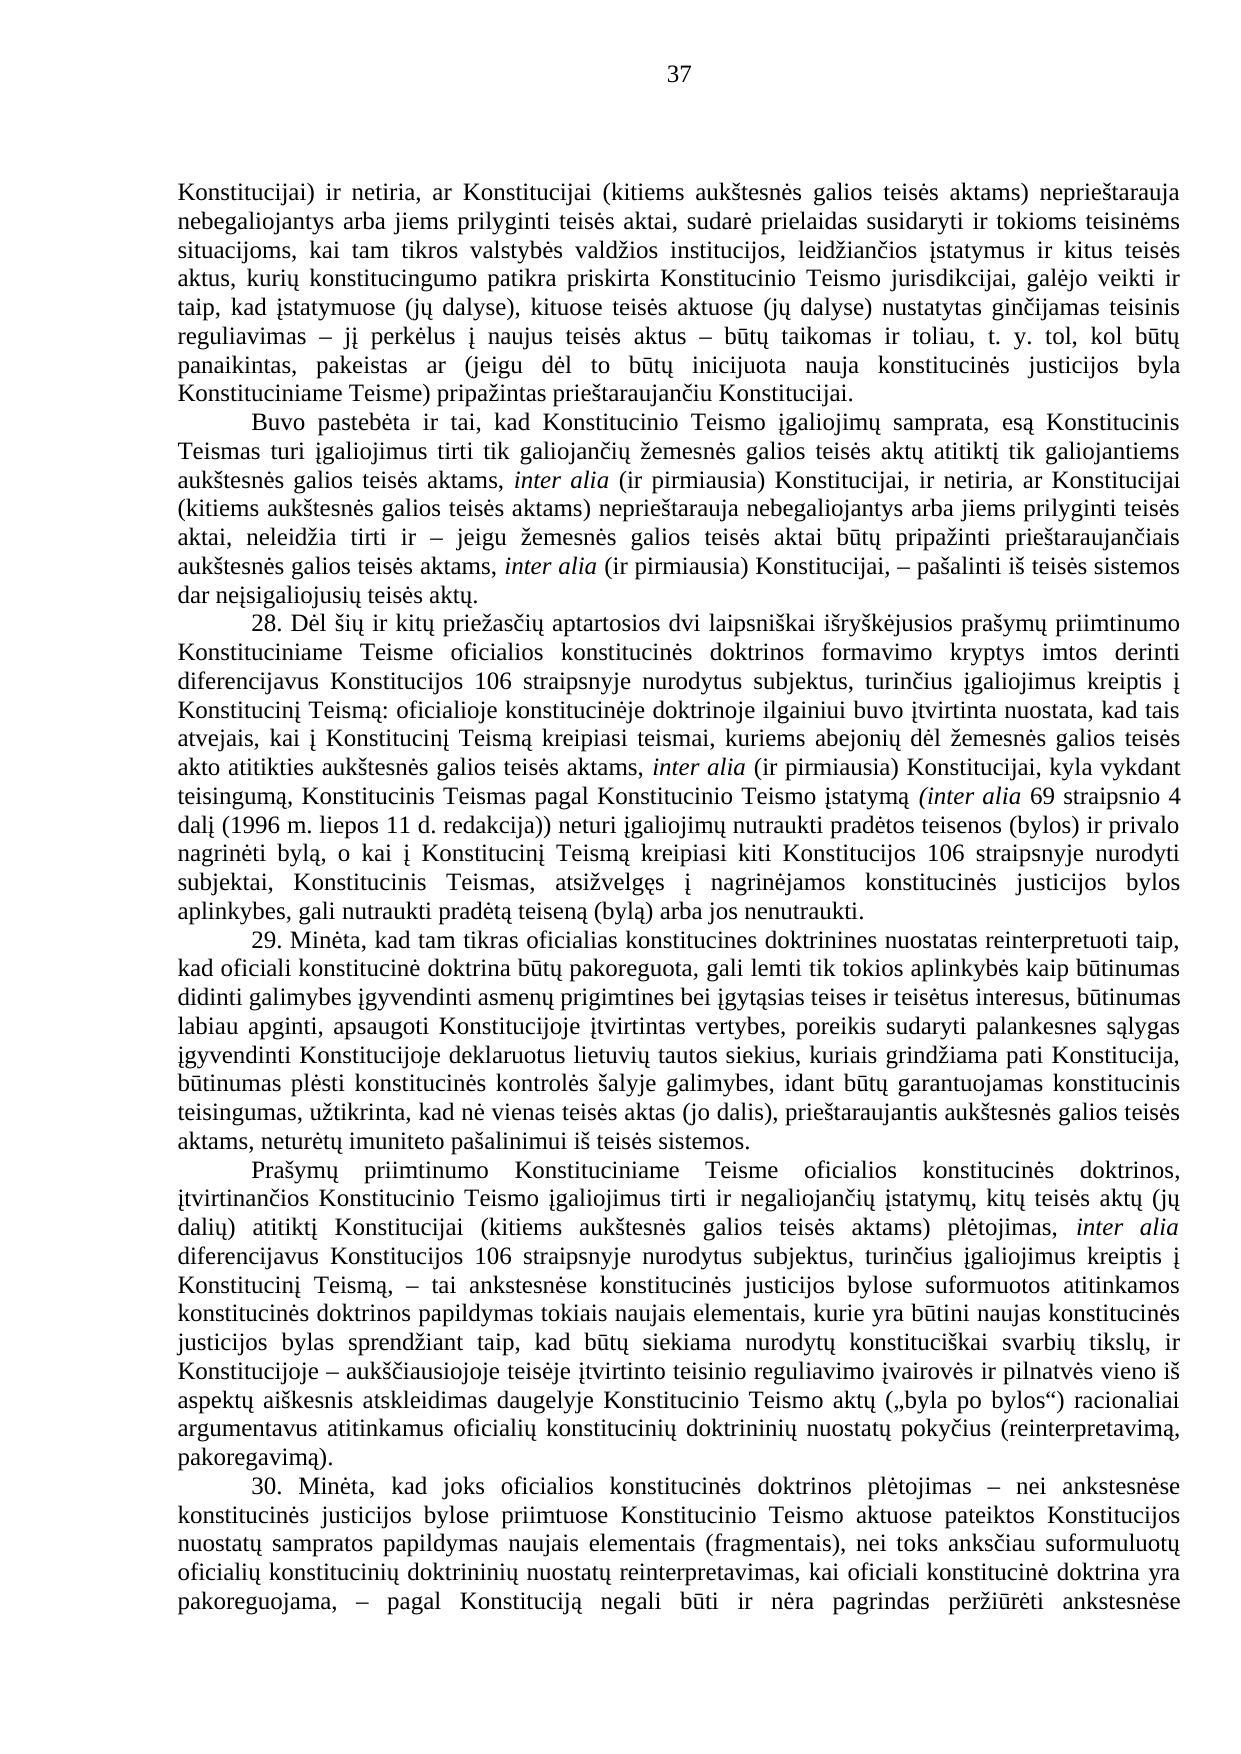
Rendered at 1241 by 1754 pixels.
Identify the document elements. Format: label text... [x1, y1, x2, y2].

text 28. Dėl šių ir kitų priežasčių aptartosios dvi laipsniškai išryškėjusios prašymų priimtinumo Konstituciniame Teisme oficialios konstitucinės doktrinos formavimo kryptys imtos derinti diferencijavus Konstitucijos 106 straipsnyje nurodytus subjektus, turinčius įgaliojimus kreiptis į Konstitucinį Teismą: oficialioje konstitucinėje doktrinoje ilgainiui buvo įtvirtinta nuostata, kad tais atvejais, kai į Konstitucinį Teismą kreipiasi teismai, kuriems abejonių dėl žemesnės galios teisės akto atitikties aukštesnės galios teisės aktams, inter alia (ir pirmiausia) Konstitucijai, kyla vykdant teisingumą, Konstitucinis Teismas pagal Konstitucinio Teismo įstatymą (inter alia 69 straipsnio 4 dalį (1996 m. liepos 11 d. redakcija)) neturi įgaliojimų nutraukti pradėtos teisenos (bylos) ir privalo nagrinėti bylą, o kai į Konstitucinį Teismą kreipiasi kiti Konstitucijos 106 straipsnyje nurodyti subjektai, Konstitucinis Teismas, atsižvelgęs į nagrinėjamos konstitucinės justicijos bylos aplinkybes, gali nutraukti pradėtą teiseną (bylą) arba jos nenutraukti. [177, 608, 1181, 925]
text Buvo pastebėta ir tai, kad Konstitucinio Teismo įgaliojimų samprata, esą Konstitucinis Teismas turi įgaliojimus tirti tik galiojančių žemesnės galios teisės aktų atitiktį tik galiojantiems aukštesnės galios teisės aktams, inter alia (ir pirmiausia) Konstitucijai, ir netiria, ar Konstitucijai (kitiems aukštesnės galios teisės aktams) neprieštarauja nebegaliojantys arba jiems prilyginti teisės aktai, neleidžia tirti ir – jeigu žemesnės galios teisės aktai būtų pripažinti prieštaraujančiais aukštesnės galios teisės aktams, inter alia (ir pirmiausia) Konstitucijai, – pašalinti iš teisės sistemos dar neįsigaliojusių teisės aktų. [177, 407, 1181, 608]
text Prašymų priimtinumo Konstituciniame Teisme oficialios konstitucinės doktrinos, įtvirtinančios Konstitucinio Teismo įgaliojimus tirti ir negaliojančių įstatymų, kitų teisės aktų (jų dalių) atitiktį Konstitucijai (kitiems aukštesnės galios teisės aktams) plėtojimas, inter alia diferencijavus Konstitucijos 106 straipsnyje nurodytus subjektus, turinčius įgaliojimus kreiptis į Konstitucinį Teismą, – tai ankstesnėse konstitucinės justicijos bylose suformuotos atitinkamos konstitucinės doktrinos papildymas tokiais naujais elementais, kurie yra būtini naujas konstitucinės justicijos bylas sprendžiant taip, kad būtų siekiama nurodytų konstituciškai svarbių tikslų, ir Konstitucijoje – aukščiausiojoje teisėje įtvirtinto teisinio reguliavimo įvairovės ir pilnatvės vieno iš aspektų aiškesnis atskleidimas daugelyje Konstitucinio Teismo aktų („byla po bylos“) racionaliai argumentavus atitinkamus oficialių konstitucinių doktrininių nuostatų pokyčius (reinterpretavimą, pakoregavimą). [177, 1155, 1181, 1471]
text 29. Minėta, kad tam tikras oficialias konstitucines doktrinines nuostatas reinterpretuoti taip, kad oficiali konstitucinė doktrina būtų pakoreguota, gali lemti tik tokios aplinkybės kaip būtinumas didinti galimybes įgyvendinti asmenų prigimtines bei įgytąsias teises ir teisėtus interesus, būtinumas labiau apginti, apsaugoti Konstitucijoje įtvirtintas vertybes, poreikis sudaryti palankesnes sąlygas įgyvendinti Konstitucijoje deklaruotus lietuvių tautos siekius, kuriais grindžiama pati Konstitucija, būtinumas plėsti konstitucinės kontrolės šalyje galimybes, idant būtų garantuojamas konstitucinis teisingumas, užtikrinta, kad nė vienas teisės aktas (jo dalis), prieštaraujantis aukštesnės galios teisės aktams, neturėtų imuniteto pašalinimui iš teisės sistemos. [177, 925, 1181, 1155]
text Konstitucijai) ir netiria, ar Konstitucijai (kitiems aukštesnės galios teisės aktams) neprieštarauja nebegaliojantys arba jiems prilyginti teisės aktai, sudarė prielaidas susidaryti ir tokioms teisinėms situacijoms, kai tam tikros valstybės valdžios institucijos, leidžiančios įstatymus ir kitus teisės aktus, kurių konstitucingumo patikra priskirta Konstitucinio Teismo jurisdikcijai, galėjo veikti ir taip, kad įstatymuose (jų dalyse), kituose teisės aktuose (jų dalyse) nustatytas ginčijamas teisinis reguliavimas – jį perkėlus į naujus teisės aktus – būtų taikomas ir toliau, t. y. tol, kol būtų panaikintas, pakeistas ar (jeigu dėl to būtų inicijuota nauja konstitucinės justicijos byla Konstituciniame Teisme) pripažintas prieštaraujančiu Konstitucijai. [177, 177, 1181, 407]
text 30. Minėta, kad joks oficialios konstitucinės doktrinos plėtojimas – nei ankstesnėse konstitucinės justicijos bylose priimtuose Konstitucinio Teismo aktuose pateiktos Konstitucijos nuostatų sampratos papildymas naujais elementais (fragmentais), nei toks anksčiau suformuluotų oficialių konstitucinių doktrininių nuostatų reinterpretavimas, kai oficiali konstitucinė doktrina yra pakoreguojama, – pagal Konstituciją negali būti ir nėra pagrindas peržiūrėti ankstesnėse [177, 1471, 1181, 1615]
